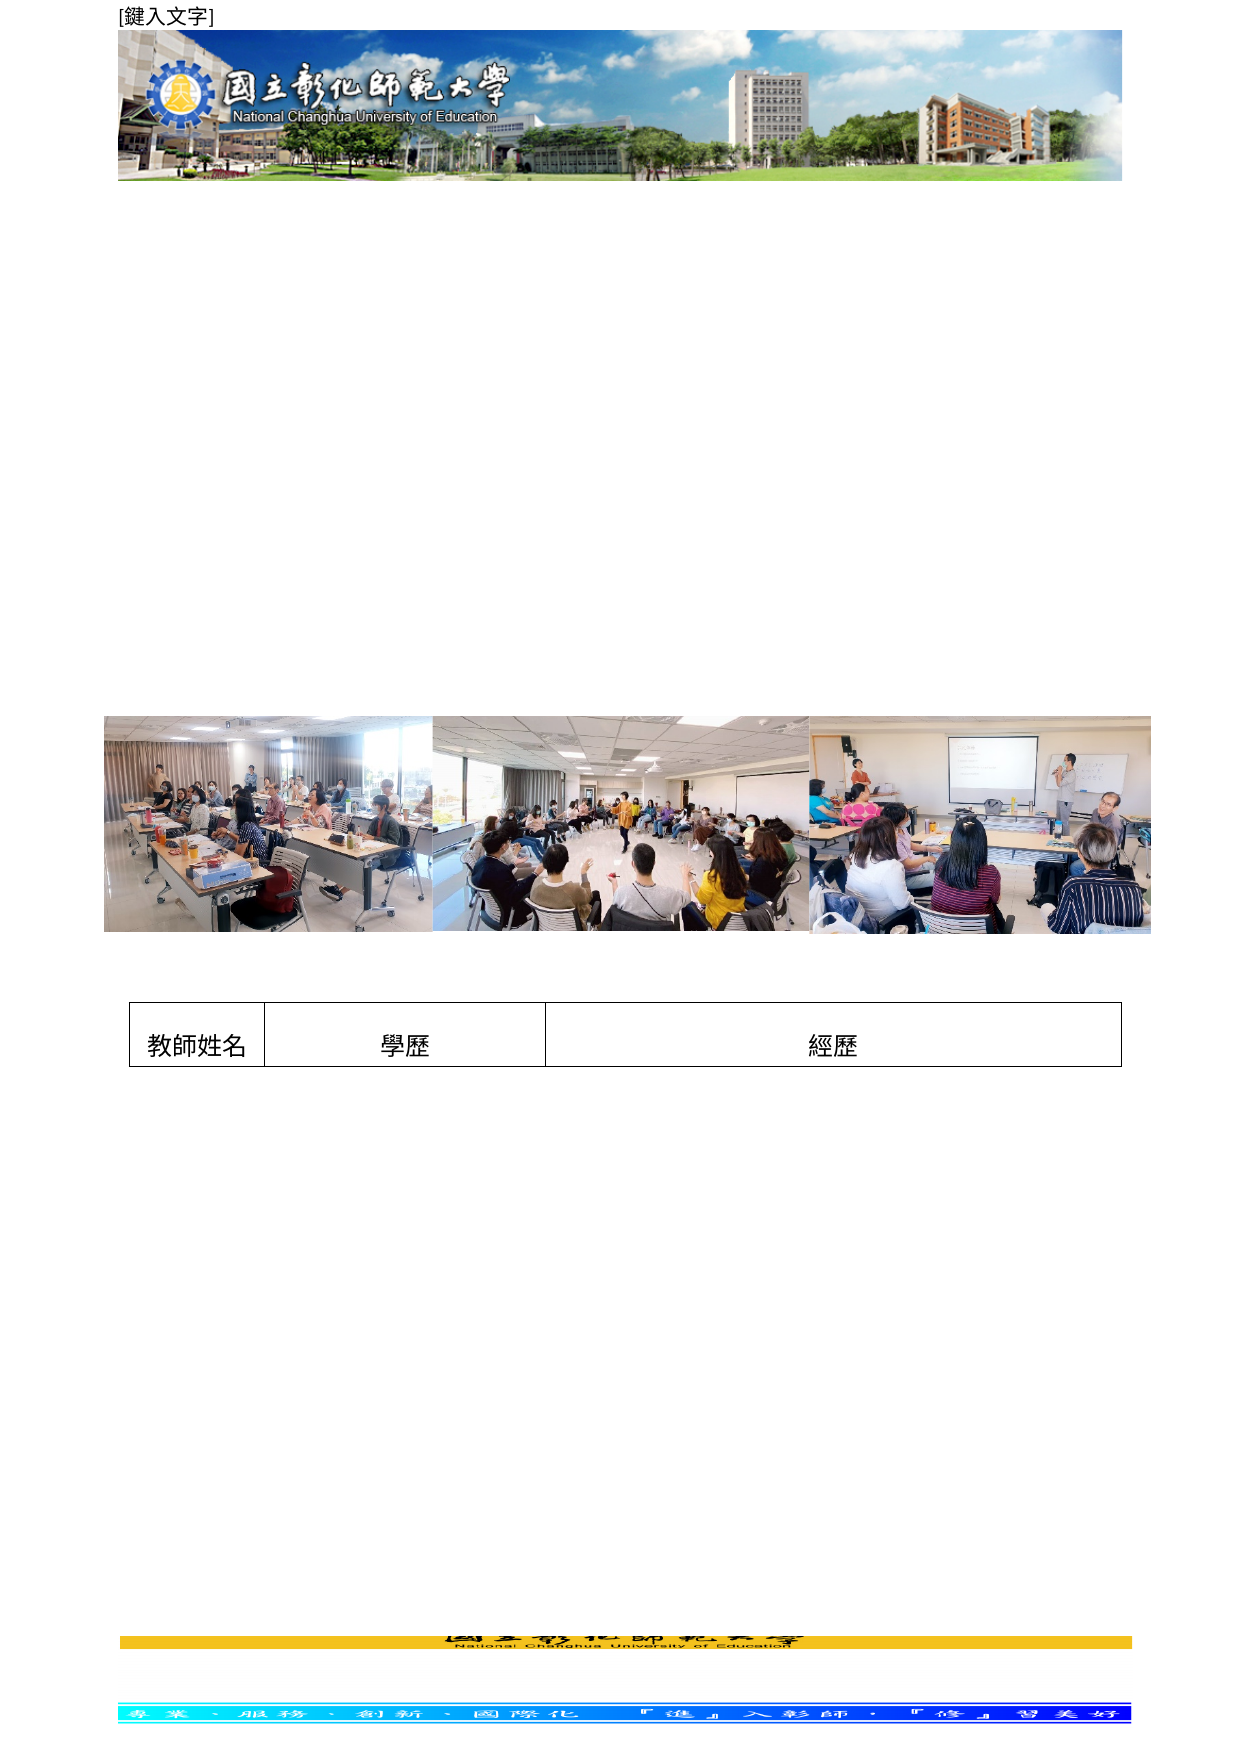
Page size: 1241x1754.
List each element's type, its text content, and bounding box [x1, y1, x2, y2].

table_header 教師姓名 [130, 1003, 264, 1066]
table_header 經歷 [546, 1003, 1121, 1066]
table_header 學歷 [265, 1003, 545, 1066]
